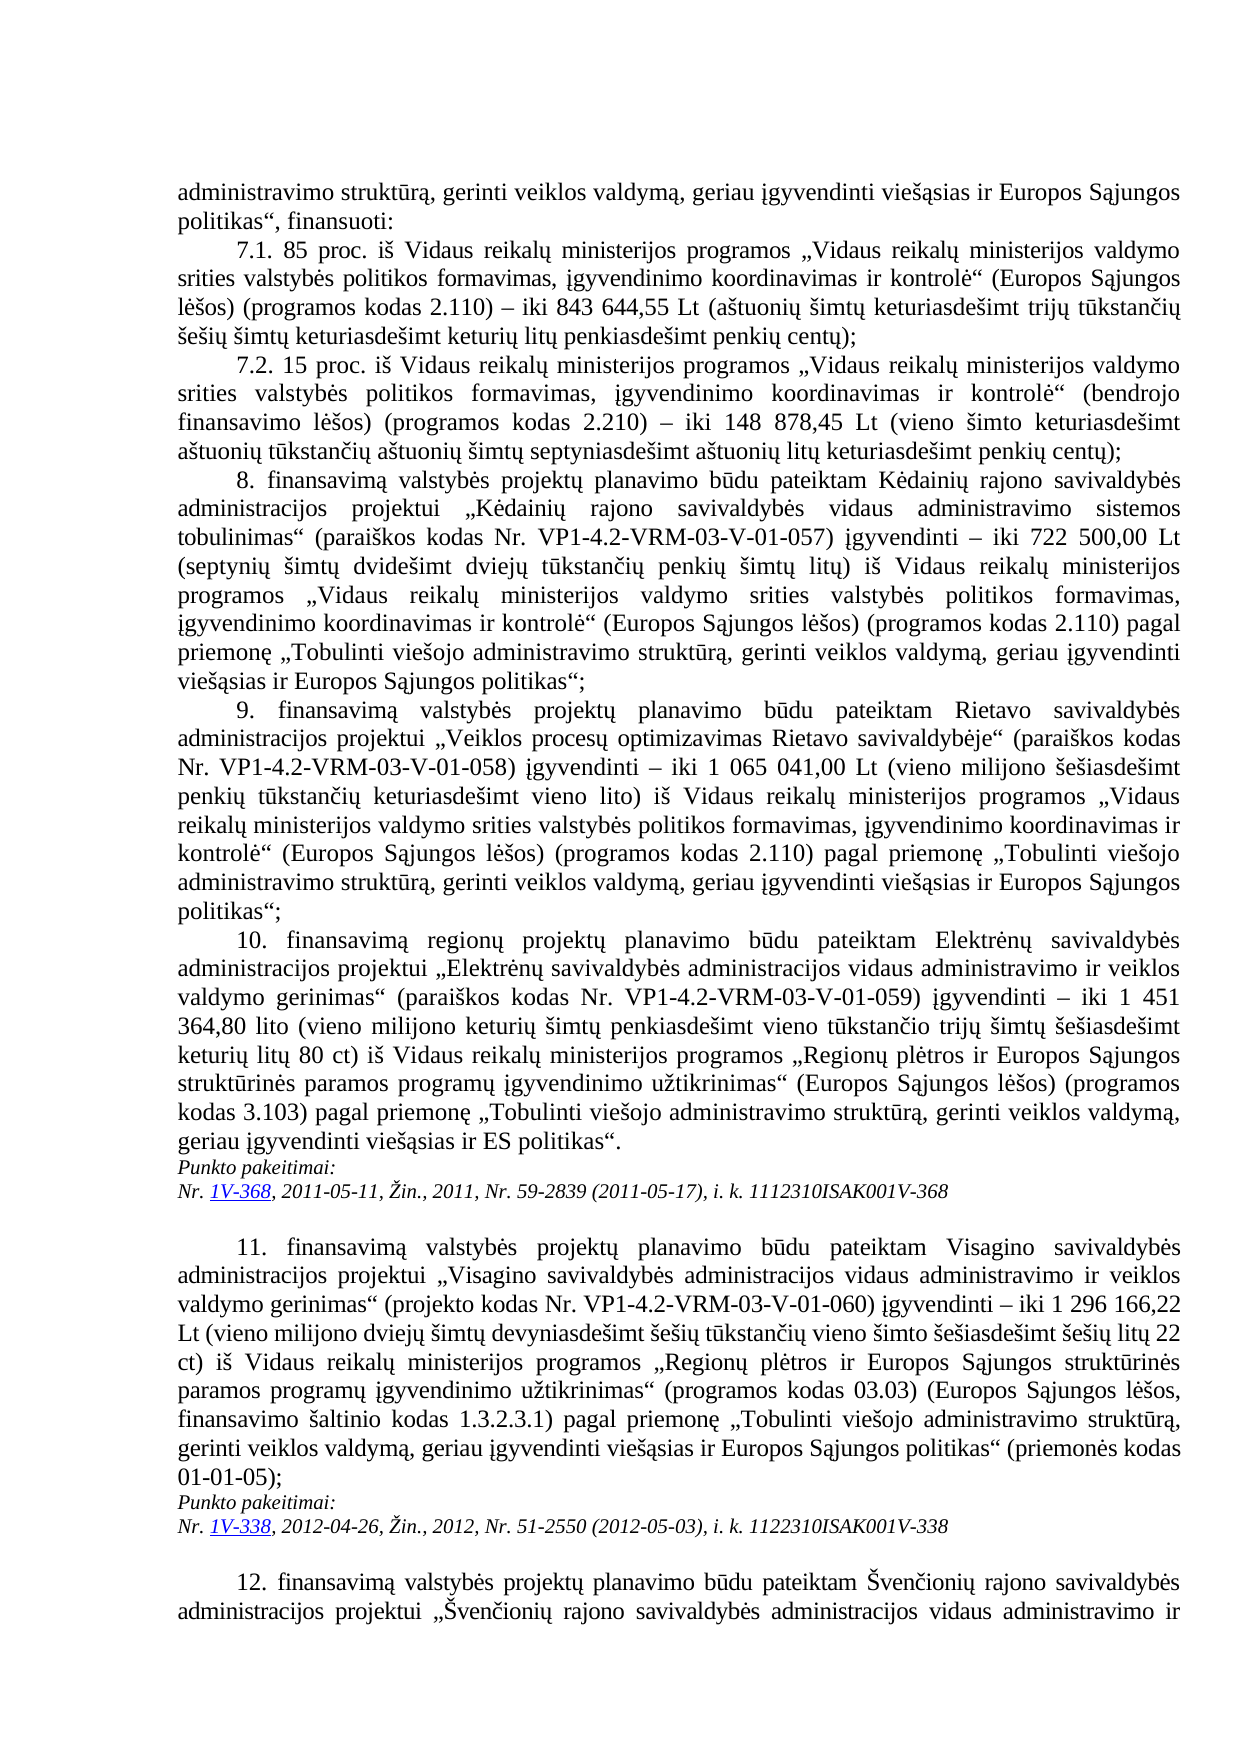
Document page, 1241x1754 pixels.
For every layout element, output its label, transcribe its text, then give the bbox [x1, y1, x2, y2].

text Punkto pakeitimai: [177, 1490, 1181, 1514]
text 10. finansavimą regionų projektų planavimo būdu pateiktam Elektrėnų savivaldybės administracijos projektui „Elektrėnų savivaldybės administracijos vidaus administravimo ir veiklos valdymo gerinimas“ (paraiškos kodas Nr. VP1-4.2-VRM-03-V-01-059) įgyvendinti – iki 1 451 364,80 lito (vieno milijono keturių šimtų penkiasdešimt vieno tūkstančio trijų šimtų šešiasdešimt keturių litų 80 ct) iš Vidaus reikalų ministerijos programos „Regionų plėtros ir Europos Sąjungos struktūrinės paramos programų įgyvendinimo užtikrinimas“ (Europos Sąjungos lėšos) (programos kodas 3.103) pagal priemonę „Tobulinti viešojo administravimo struktūrą, gerinti veiklos valdymą, geriau įgyvendinti viešąsias ir ES politikas“. [177, 925, 1181, 1155]
text 7.2. 15 proc. iš Vidaus reikalų ministerijos programos „Vidaus reikalų ministerijos valdymo srities valstybės politikos formavimas, įgyvendinimo koordinavimas ir kontrolė“ (bendrojo finansavimo lėšos) (programos kodas 2.210) – iki 148 878,45 Lt (vieno šimto keturiasdešimt aštuonių tūkstančių aštuonių šimtų septyniasdešimt aštuonių litų keturiasdešimt penkių centų); [177, 350, 1181, 465]
text Nr. 1V-368, 2011-05-11, Žin., 2011, Nr. 59-2839 (2011-05-17), i. k. 1112310ISAK001V-368 [177, 1179, 1181, 1203]
text Nr. 1V-338, 2012-04-26, Žin., 2012, Nr. 51-2550 (2012-05-03), i. k. 1122310ISAK001V-338 [177, 1514, 1181, 1538]
text administravimo struktūrą, gerinti veiklos valdymą, geriau įgyvendinti viešąsias ir Europos Sąjungos politikas“, finansuoti: [177, 177, 1181, 235]
text 9. finansavimą valstybės projektų planavimo būdu pateiktam Rietavo savivaldybės administracijos projektui „Veiklos procesų optimizavimas Rietavo savivaldybėje“ (paraiškos kodas Nr. VP1-4.2-VRM-03-V-01-058) įgyvendinti – iki 1 065 041,00 Lt (vieno milijono šešiasdešimt penkių tūkstančių keturiasdešimt vieno lito) iš Vidaus reikalų ministerijos programos „Vidaus reikalų ministerijos valdymo srities valstybės politikos formavimas, įgyvendinimo koordinavimas ir kontrolė“ (Europos Sąjungos lėšos) (programos kodas 2.110) pagal priemonę „Tobulinti viešojo administravimo struktūrą, gerinti veiklos valdymą, geriau įgyvendinti viešąsias ir Europos Sąjungos politikas“; [177, 695, 1181, 925]
text Punkto pakeitimai: [177, 1155, 1181, 1179]
text 8. finansavimą valstybės projektų planavimo būdu pateiktam Kėdainių rajono savivaldybės administracijos projektui „Kėdainių rajono savivaldybės vidaus administravimo sistemos tobulinimas“ (paraiškos kodas Nr. VP1-4.2-VRM-03-V-01-057) įgyvendinti – iki 722 500,00 Lt (septynių šimtų dvidešimt dviejų tūkstančių penkių šimtų litų) iš Vidaus reikalų ministerijos programos „Vidaus reikalų ministerijos valdymo srities valstybės politikos formavimas, įgyvendinimo koordinavimas ir kontrolė“ (Europos Sąjungos lėšos) (programos kodas 2.110) pagal priemonę „Tobulinti viešojo administravimo struktūrą, gerinti veiklos valdymą, geriau įgyvendinti viešąsias ir Europos Sąjungos politikas“; [177, 465, 1181, 695]
text 7.1. 85 proc. iš Vidaus reikalų ministerijos programos „Vidaus reikalų ministerijos valdymo srities valstybės politikos formavimas, įgyvendinimo koordinavimas ir kontrolė“ (Europos Sąjungos lėšos) (programos kodas 2.110) – iki 843 644,55 Lt (aštuonių šimtų keturiasdešimt trijų tūkstančių šešių šimtų keturiasdešimt keturių litų penkiasdešimt penkių centų); [177, 235, 1181, 350]
text 12. finansavimą valstybės projektų planavimo būdu pateiktam Švenčionių rajono savivaldybės administracijos projektui „Švenčionių rajono savivaldybės administracijos vidaus administravimo ir [177, 1567, 1181, 1625]
text 11. finansavimą valstybės projektų planavimo būdu pateiktam Visagino savivaldybės administracijos projektui „Visagino savivaldybės administracijos vidaus administravimo ir veiklos valdymo gerinimas“ (projekto kodas Nr. VP1-4.2-VRM-03-V-01-060) įgyvendinti – iki 1 296 166,22 Lt (vieno milijono dviejų šimtų devyniasdešimt šešių tūkstančių vieno šimto šešiasdešimt šešių litų 22 ct) iš Vidaus reikalų ministerijos programos „Regionų plėtros ir Europos Sąjungos struktūrinės paramos programų įgyvendinimo užtikrinimas“ (programos kodas 03.03) (Europos Sąjungos lėšos, finansavimo šaltinio kodas 1.3.2.3.1) pagal priemonę „Tobulinti viešojo administravimo struktūrą, gerinti veiklos valdymą, geriau įgyvendinti viešąsias ir Europos Sąjungos politikas“ (priemonės kodas 01-01-05); [177, 1232, 1181, 1490]
